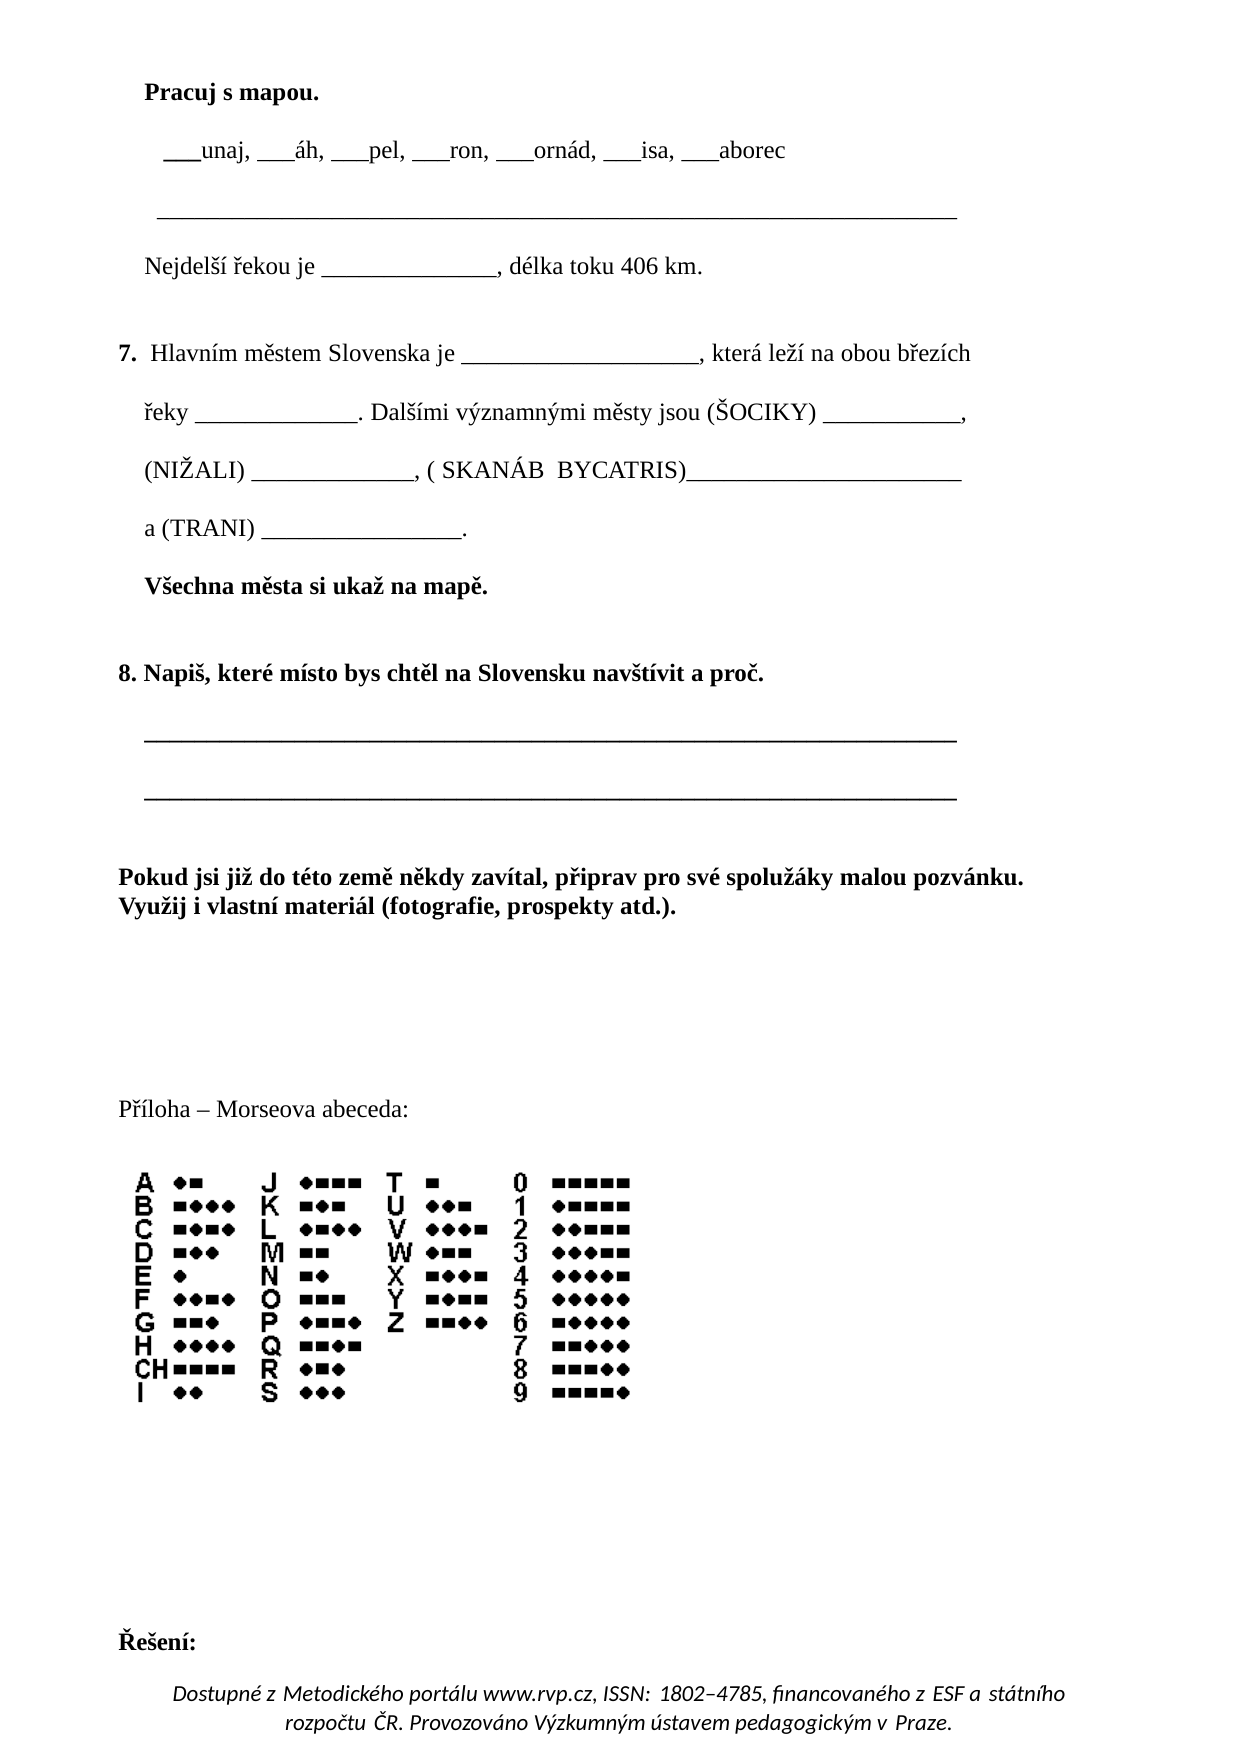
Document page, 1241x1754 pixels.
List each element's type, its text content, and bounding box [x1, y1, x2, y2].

text Pracuj s mapou. [118, 77, 1122, 106]
picture [134, 1171, 633, 1404]
text Pokud jsi již do této země někdy zavítal, připrav pro své spolužáky malou pozvánku. Využij i vlastní materiál (fotografie, prospekty atd.). [118, 861, 1122, 919]
text Všechna města si ukaž na mapě. [118, 571, 1122, 600]
text _________________________________________________________________ [118, 774, 1122, 803]
text a (TRANI) ________________. [118, 513, 1122, 542]
text Nejdelší řekou je ______________, délka toku 406 km. [118, 251, 1122, 280]
text Příloha – Morseova abeceda: [118, 1094, 1122, 1123]
text 8. Napiš, které místo bys chtěl na Slovensku navštívit a proč. [118, 658, 1122, 687]
text ___unaj, ___áh, ___pel, ___ron, ___ornád, ___isa, ___aborec [118, 135, 1122, 164]
text (NIŽALI) _____________, ( SKANÁB BYCATRIS)______________________ [118, 454, 1122, 484]
text 7. Hlavním městem Slovenska je ___________________, která leží na obou březích [118, 338, 1122, 367]
text _________________________________________________________________ [118, 716, 1122, 745]
text řeky _____________. Dalšími významnými městy jsou (ŠOCIKY) ___________, [118, 396, 1122, 426]
text Řešení: [118, 1597, 1122, 1655]
text ________________________________________________________________ [118, 193, 1122, 222]
